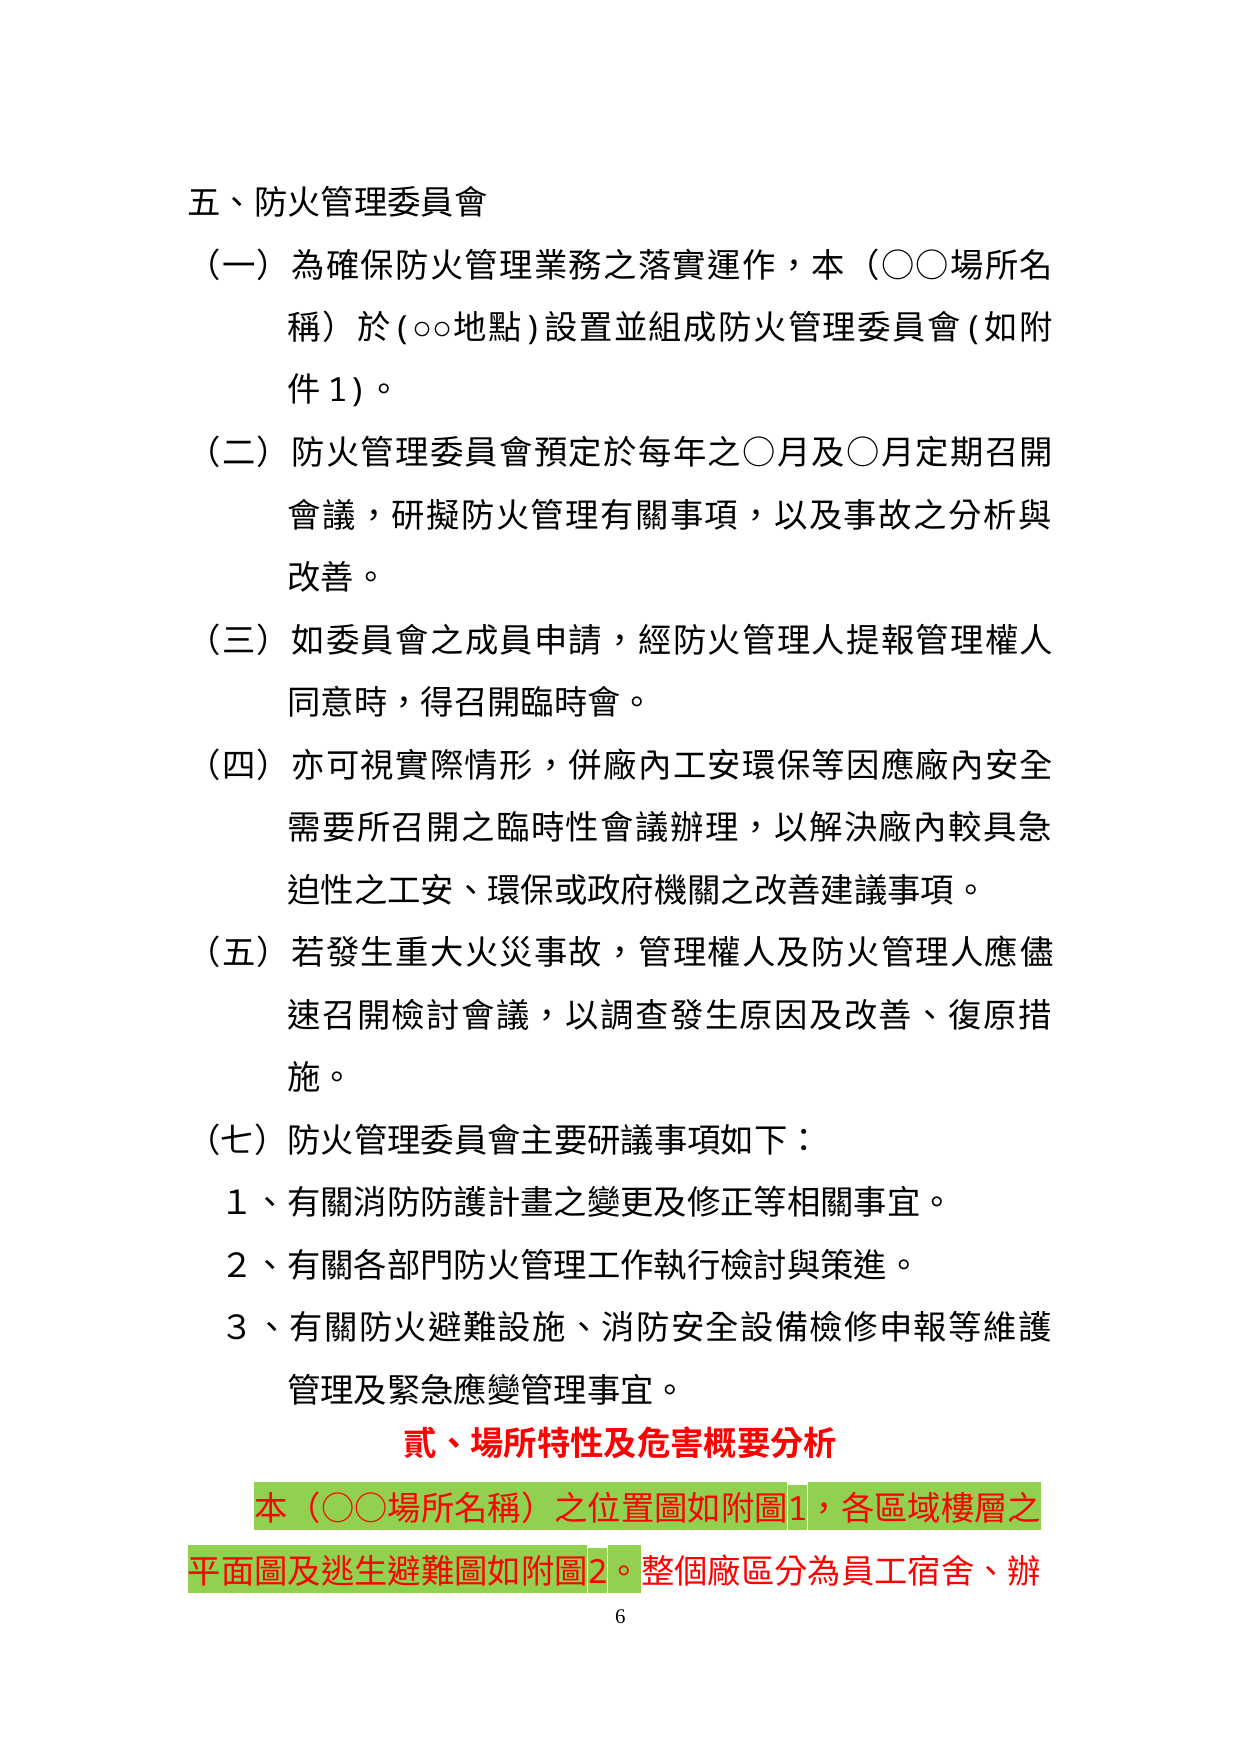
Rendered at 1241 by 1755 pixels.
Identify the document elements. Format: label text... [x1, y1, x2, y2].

text 貳、場所特性及危害概要分析 [187, 1419, 1053, 1464]
text 本（○○場所名稱）之位置圖如附圖1，各區域樓層之平面圖及逃生避難圖如附圖2。整個廠區分為員工宿舍、辦 [187, 1464, 1053, 1589]
text （四）亦可視實際情形，併廠內工安環保等因應廠內安全需要所召開之臨時性會議辦理，以解決廠內較具急迫性之工安、環保或政府機關之改善建議事項。 [187, 721, 1053, 908]
text （一）為確保防火管理業務之落實運作，本（○○場所名稱）於(○○地點)設置並組成防火管理委員會(如附件1)。 [187, 221, 1053, 408]
text 五、防火管理委員會 [187, 158, 1053, 221]
text ３、有關防火避難設施、消防安全設備檢修申報等維護管理及緊急應變管理事宜。 [220, 1283, 1053, 1408]
text （三）如委員會之成員申請，經防火管理人提報管理權人同意時，得召開臨時會。 [187, 596, 1053, 721]
text （七）防火管理委員會主要研議事項如下： [187, 1096, 1053, 1158]
text （五）若發生重大火災事故，管理權人及防火管理人應儘速召開檢討會議，以調查發生原因及改善、復原措施。 [187, 908, 1053, 1096]
text ２、有關各部門防火管理工作執行檢討與策進。 [220, 1221, 1053, 1283]
text （二）防火管理委員會預定於每年之○月及○月定期召開會議，研擬防火管理有關事項，以及事故之分析與改善。 [187, 408, 1053, 596]
text １、有關消防防護計畫之變更及修正等相關事宜。 [220, 1158, 1053, 1221]
